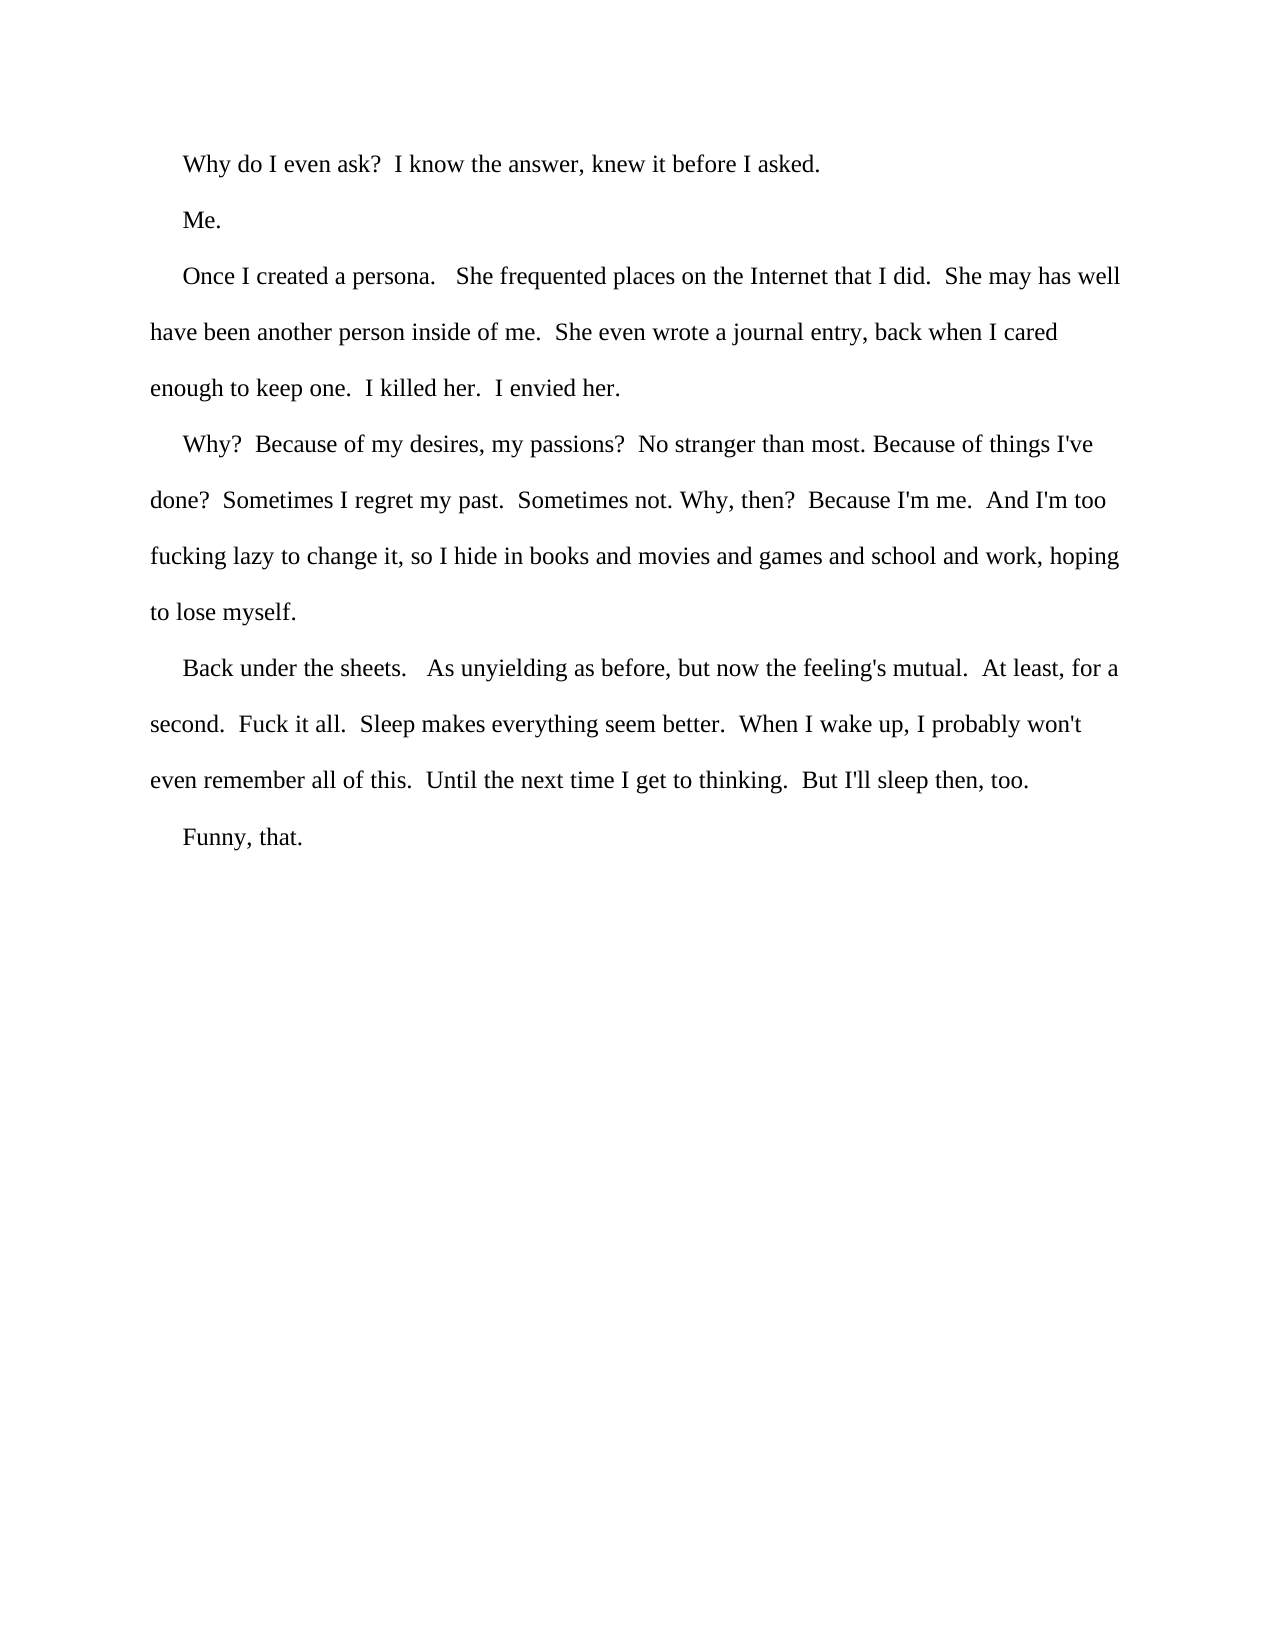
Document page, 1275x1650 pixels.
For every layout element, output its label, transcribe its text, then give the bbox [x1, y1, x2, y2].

text Back under the sheets. As unyielding as before, but now the feeling's mutual. At least, for a second. Fuck it all. Sleep makes everything seem better. When I wake up, I probably won't even remember all of this. Until the next time I get to thinking. But I'll sleep then, too. [150, 654, 1125, 794]
text Once I created a persona. She frequented places on the Internet that I did. She may has well have been another person inside of me. She even wrote a journal entry, back when I cared enough to keep one. I killed her. I envied her. [150, 262, 1125, 402]
text Why? Because of my desires, my passions? No stranger than most. Because of things I've done? Sometimes I regret my past. Sometimes not. Why, then? Because I'm me. And I'm too fucking lazy to change it, so I hide in books and movies and games and school and work, hoping to lose myself. [150, 430, 1125, 626]
text Me. [150, 206, 1125, 234]
text Why do I even ask? I know the answer, knew it before I asked. [150, 150, 1125, 178]
text Funny, that. [150, 822, 1125, 851]
